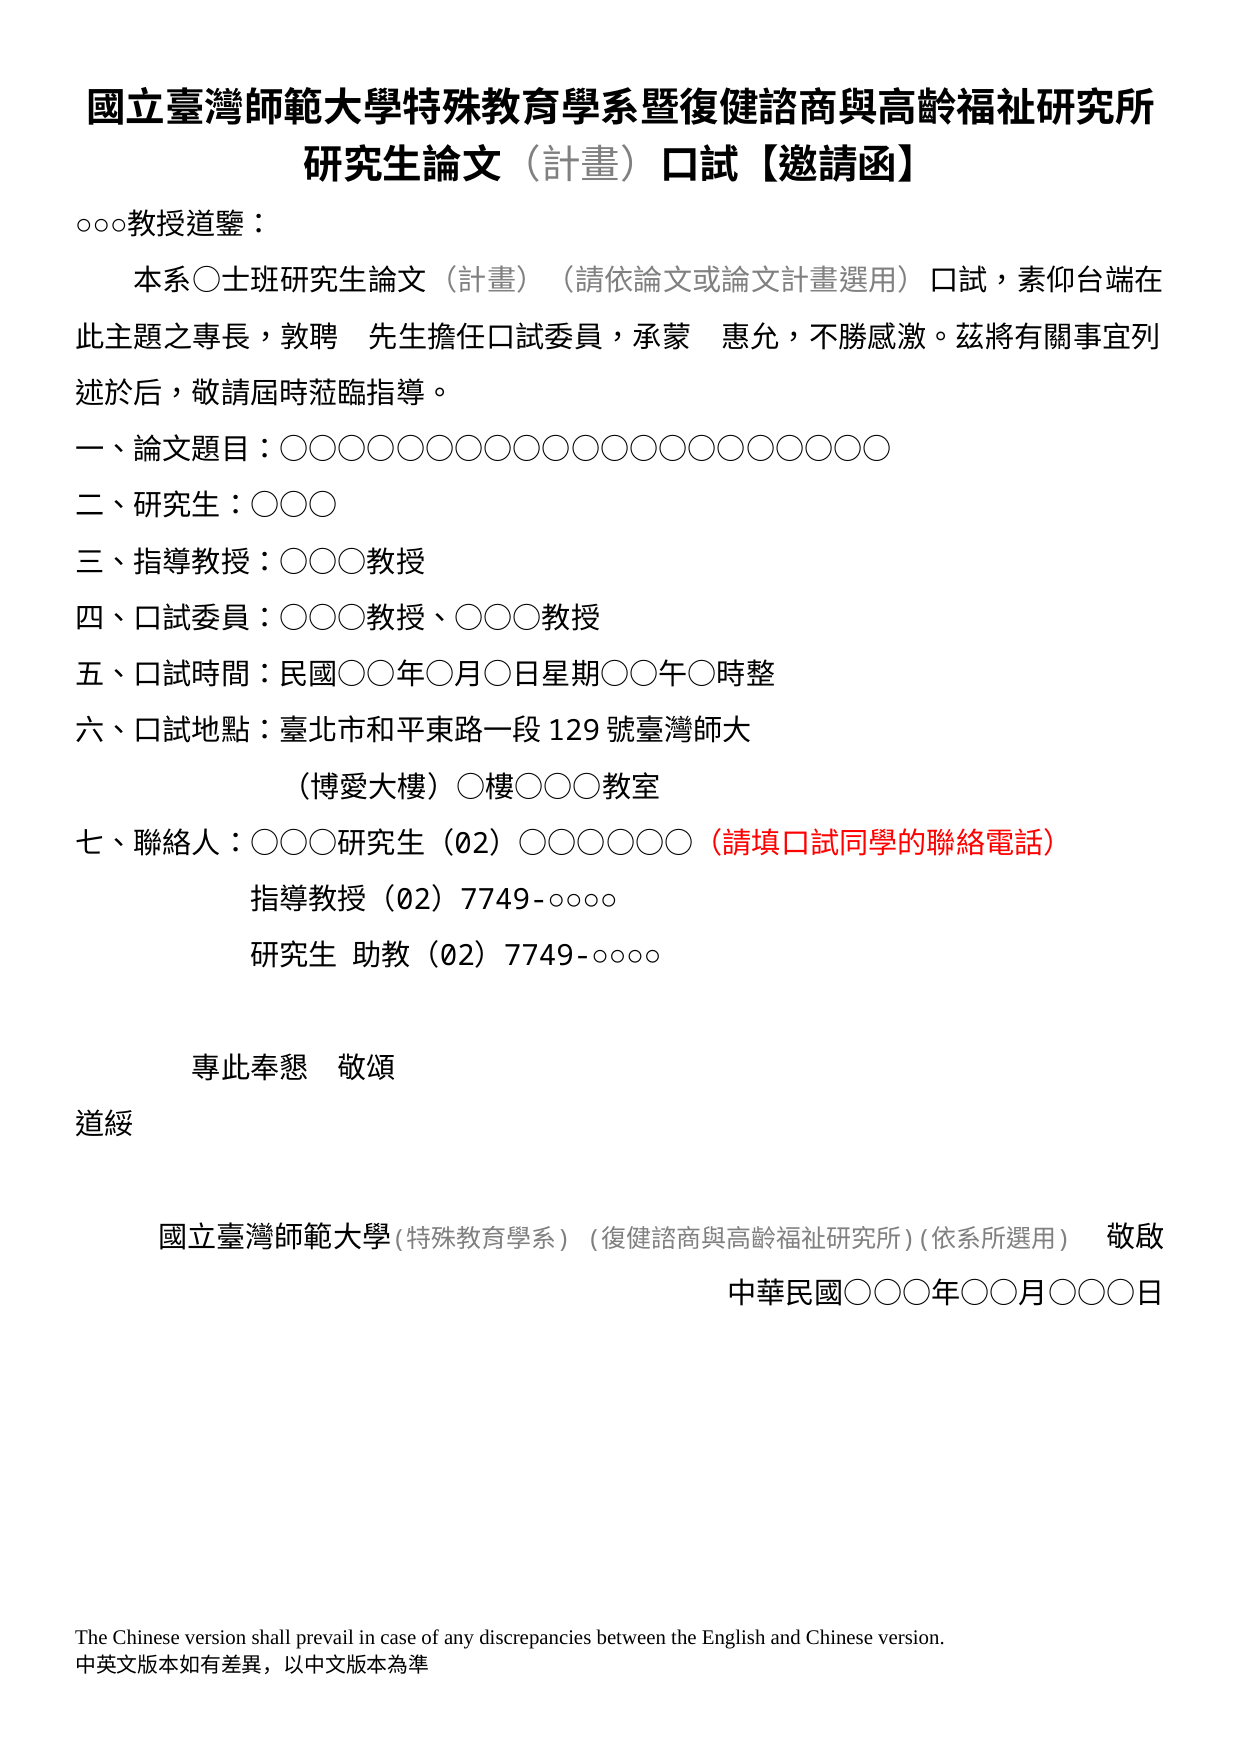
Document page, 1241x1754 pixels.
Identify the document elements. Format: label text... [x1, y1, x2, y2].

text 國立臺灣師範大學(特殊教育學系) (復健諮商與高齡福祉研究所)(依系所選用) 敬啟 [75, 1202, 1164, 1258]
text 專此奉懇 敬頌 [75, 1033, 1164, 1089]
text 四、口試委員：○○○教授、○○○教授 [75, 583, 1164, 639]
text 指導教授（02）7749-○○○○ [75, 864, 1164, 921]
text 道綏 [75, 1089, 1164, 1146]
text 國立臺灣師範大學特殊教育學系暨復健諮商與高齡福祉研究所 [75, 75, 1165, 132]
text 中華民國○○○年○○月○○○日 [75, 1258, 1164, 1314]
text 本系○士班研究生論文（計畫）（請依論文或論文計畫選用）口試，素仰台端在此主題之專長，敦聘 先生擔任口試委員，承蒙 惠允，不勝感激。茲將有關事宜列述於后，敬請屆時蒞臨指導。 [75, 246, 1164, 414]
text 二、研究生：○○○ [75, 471, 1164, 527]
text 七、聯絡人：○○○研究生（02）○○○○○○（請填口試同學的聯絡電話） [75, 808, 1164, 864]
text （博愛大樓）○樓○○○教室 [263, 752, 1164, 808]
text 三、指導教授：○○○教授 [75, 527, 1164, 583]
text ○○○教授道鑒： [75, 189, 1110, 246]
text 一、論文題目：○○○○○○○○○○○○○○○○○○○○○ [75, 414, 1164, 471]
text 研究生論文（計畫）口試【邀請函】 [75, 132, 1165, 189]
text 五、口試時間：民國○○年○月○日星期○○午○時整 [75, 639, 1164, 696]
text 研究生 助教（02）7749-○○○○ [75, 921, 1164, 977]
text 六、口試地點：臺北市和平東路一段129號臺灣師大 [75, 696, 1164, 752]
